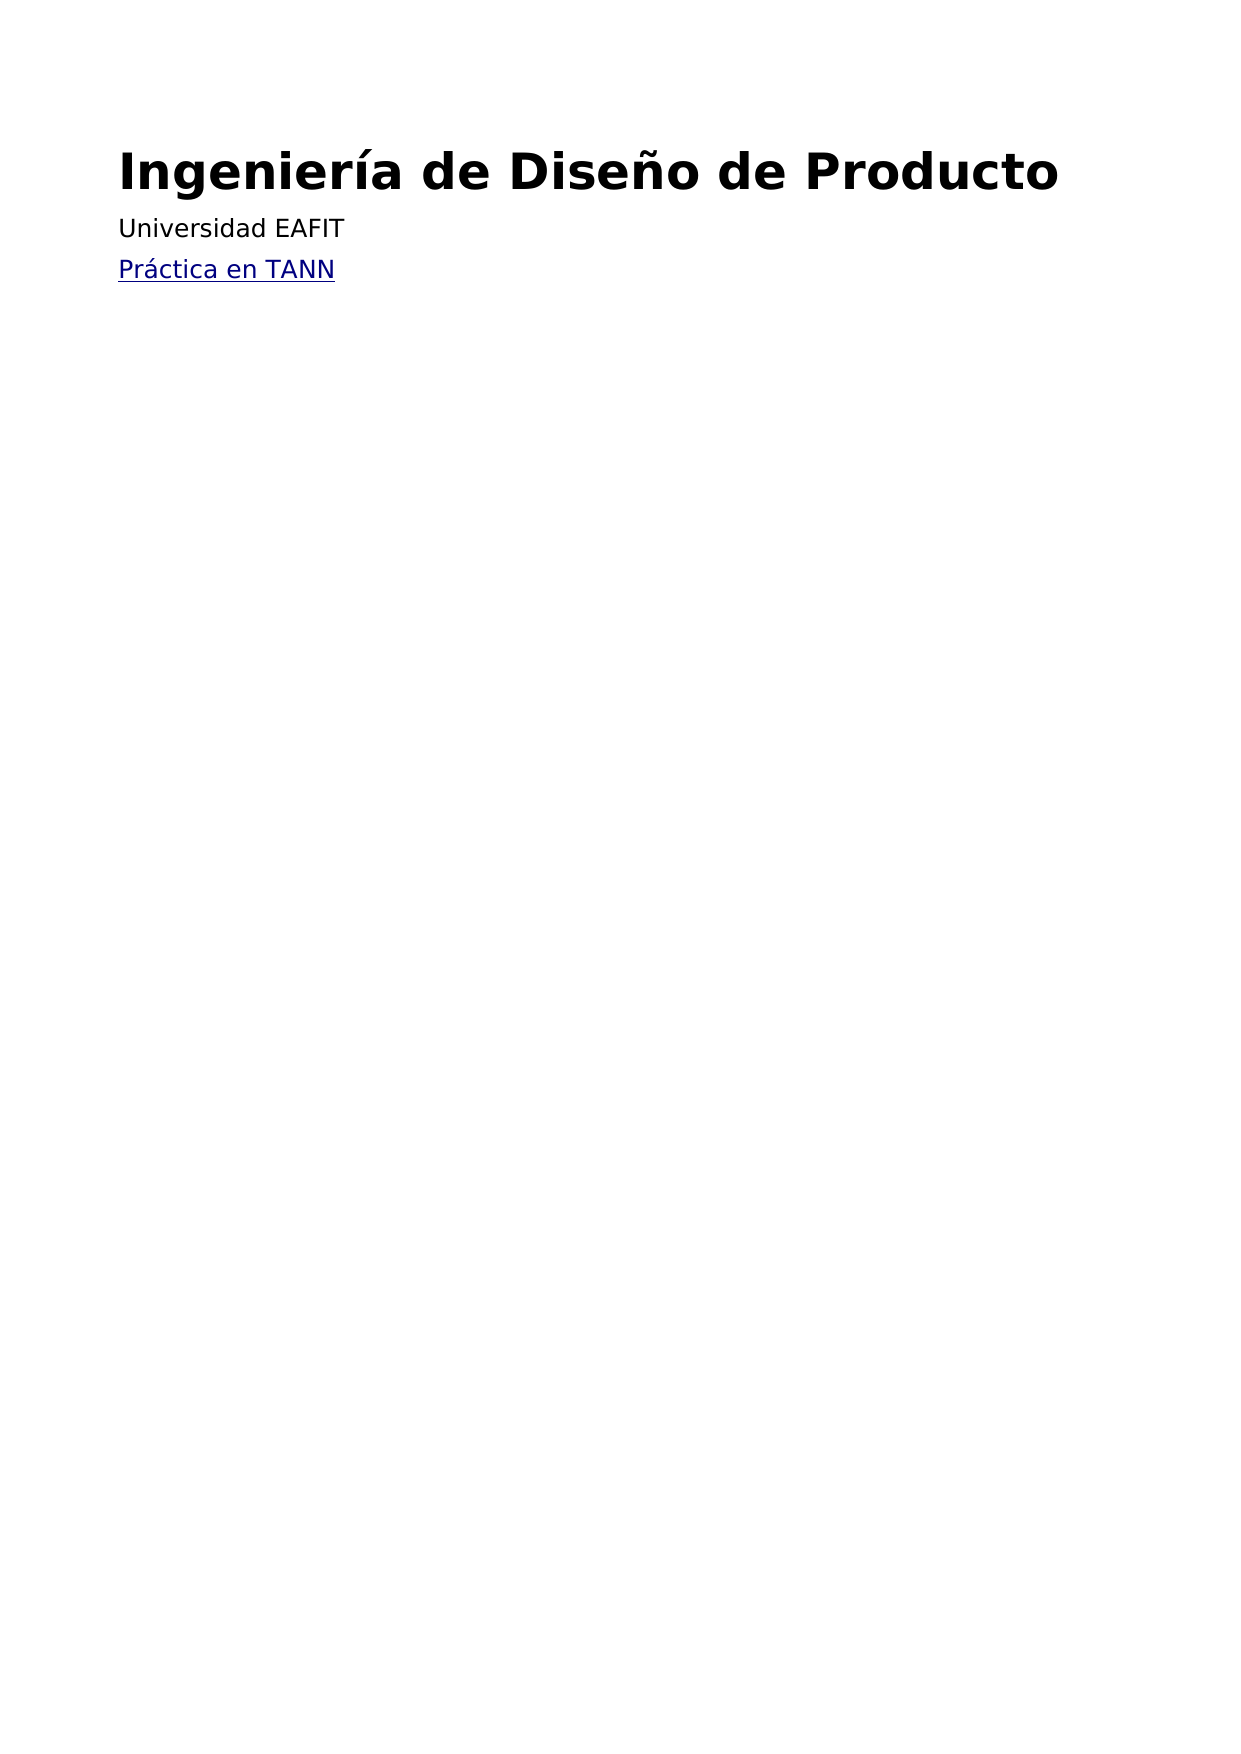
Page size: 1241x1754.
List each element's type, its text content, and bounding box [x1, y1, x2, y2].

subtitle Ingeniería de Diseño de Producto [118, 143, 1122, 201]
text Práctica en TANN [118, 256, 1122, 285]
text Universidad EAFIT [118, 214, 1122, 243]
